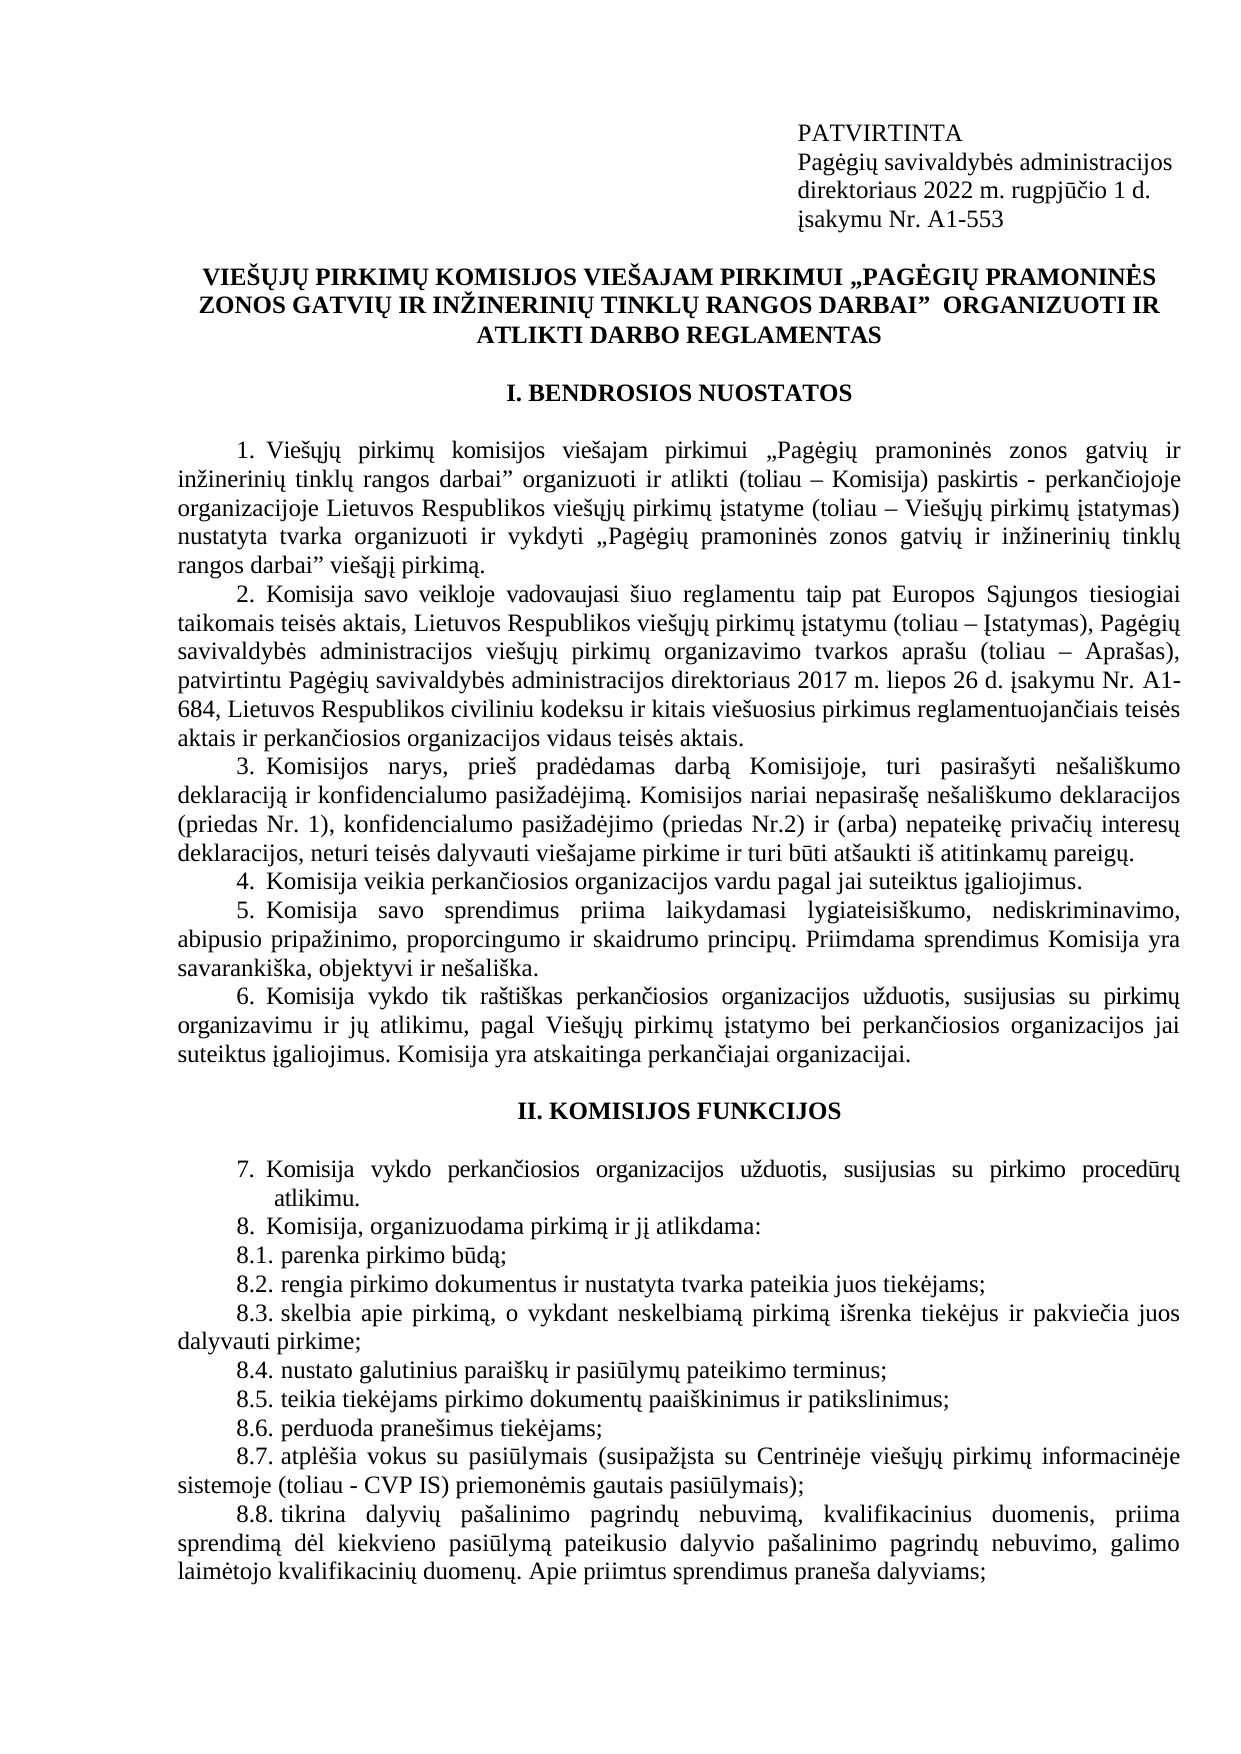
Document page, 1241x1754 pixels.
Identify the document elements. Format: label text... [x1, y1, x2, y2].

text įsakymu Nr. A1-553 [177, 204, 1181, 233]
text 8.5. teikia tiekėjams pirkimo dokumentų paaiškinimus ir patikslinimus; [177, 1384, 1181, 1413]
text 7. Komisija vykdo perkančiosios organizacijos užduotis, susijusias su pirkimo procedūrų atlikimu. [236, 1154, 1181, 1211]
text 6. Komisija vykdo tik raštiškas perkančiosios organizacijos užduotis, susijusias su pirkimų organizavimu ir jų atlikimu, pagal Viešųjų pirkimų įstatymo bei perkančiosios organizacijos jai suteiktus įgaliojimus. Komisija yra atskaitinga perkančiajai organizacijai. [177, 981, 1181, 1068]
text 8.4. nustato galutinius paraiškų ir pasiūlymų pateikimo terminus; [177, 1355, 1181, 1384]
text PATVIRTINTA [177, 118, 1181, 147]
text 8. Komisija, organizuodama pirkimą ir jį atlikdama: [236, 1211, 1181, 1240]
text I. BENDROSIOS NUOSTATOS [177, 378, 1181, 406]
text II. KOMISIJOS FUNKCIJOS [177, 1096, 1181, 1125]
text 8.8. tikrina dalyvių pašalinimo pagrindų nebuvimą, kvalifikacinius duomenis, priima sprendimą dėl kiekvieno pasiūlymą pateikusio dalyvio pašalinimo pagrindų nebuvimo, galimo laimėtojo kvalifikacinių duomenų. Apie priimtus sprendimus praneša dalyviams; [177, 1499, 1181, 1585]
text 8.2. rengia pirkimo dokumentus ir nustatyta tvarka pateikia juos tiekėjams; [177, 1269, 1181, 1298]
text Pagėgių savivaldybės administracijos [177, 147, 1181, 176]
text 8.7. atplėšia vokus su pasiūlymais (susipažįsta su Centrinėje viešųjų pirkimų informacinėje sistemoje (toliau - CVP IS) priemonėmis gautais pasiūlymais); [177, 1441, 1181, 1499]
text 4. Komisija veikia perkančiosios organizacijos vardu pagal jai suteiktus įgaliojimus. [177, 866, 1181, 895]
text 5. Komisija savo sprendimus priima laikydamasi lygiateisiškumo, nediskriminavimo, abipusio pripažinimo, proporcingumo ir skaidrumo principų. Priimdama sprendimus Komisija yra savarankiška, objektyvi ir nešališka. [177, 895, 1181, 981]
text VIEŠŲJŲ PIRKIMŲ KOMISIJOS VIEŠAJAM PIRKIMUI „PAGĖGIŲ PRAMONINĖS ZONOS GATVIŲ IR INŽINERINIŲ TINKLŲ RANGOS DARBAI” ORGANIZUOTI IR ATLIKTI DARBO REGLAMENTAS [177, 262, 1181, 349]
text 1. Viešųjų pirkimų komisijos viešajam pirkimui „Pagėgių pramoninės zonos gatvių ir inžinerinių tinklų rangos darbai” organizuoti ir atlikti (toliau – Komisija) paskirtis - perkančiojoje organizacijoje Lietuvos Respublikos viešųjų pirkimų įstatyme (toliau – Viešųjų pirkimų įstatymas) nustatyta tvarka organizuoti ir vykdyti „Pagėgių pramoninės zonos gatvių ir inžinerinių tinklų rangos darbai” viešąjį pirkimą. [177, 435, 1181, 579]
text 3. Komisijos narys, prieš pradėdamas darbą Komisijoje, turi pasirašyti nešališkumo deklaraciją ir konfidencialumo pasižadėjimą. Komisijos nariai nepasirašę nešališkumo deklaracijos (priedas Nr. 1), konfidencialumo pasižadėjimo (priedas Nr.2) ir (arba) nepateikę privačių interesų deklaracijos, neturi teisės dalyvauti viešajame pirkime ir turi būti atšaukti iš atitinkamų pareigų. [177, 751, 1181, 866]
text 8.3. skelbia apie pirkimą, o vykdant neskelbiamą pirkimą išrenka tiekėjus ir pakviečia juos dalyvauti pirkime; [177, 1298, 1181, 1355]
text 8.6. perduoda pranešimus tiekėjams; [177, 1413, 1181, 1441]
text 2. Komisija savo veikloje vadovaujasi šiuo reglamentu taip pat Europos Sąjungos tiesiogiai taikomais teisės aktais, Lietuvos Respublikos viešųjų pirkimų įstatymu (toliau – Įstatymas), Pagėgių savivaldybės administracijos viešųjų pirkimų organizavimo tvarkos aprašu (toliau – Aprašas), patvirtintu Pagėgių savivaldybės administracijos direktoriaus 2017 m. liepos 26 d. įsakymu Nr. A1-684, Lietuvos Respublikos civiliniu kodeksu ir kitais viešuosius pirkimus reglamentuojančiais teisės aktais ir perkančiosios organizacijos vidaus teisės aktais. [177, 579, 1181, 751]
text 8.1. parenka pirkimo būdą; [177, 1240, 1181, 1269]
text direktoriaus 2022 m. rugpjūčio 1 d. [177, 176, 1181, 204]
